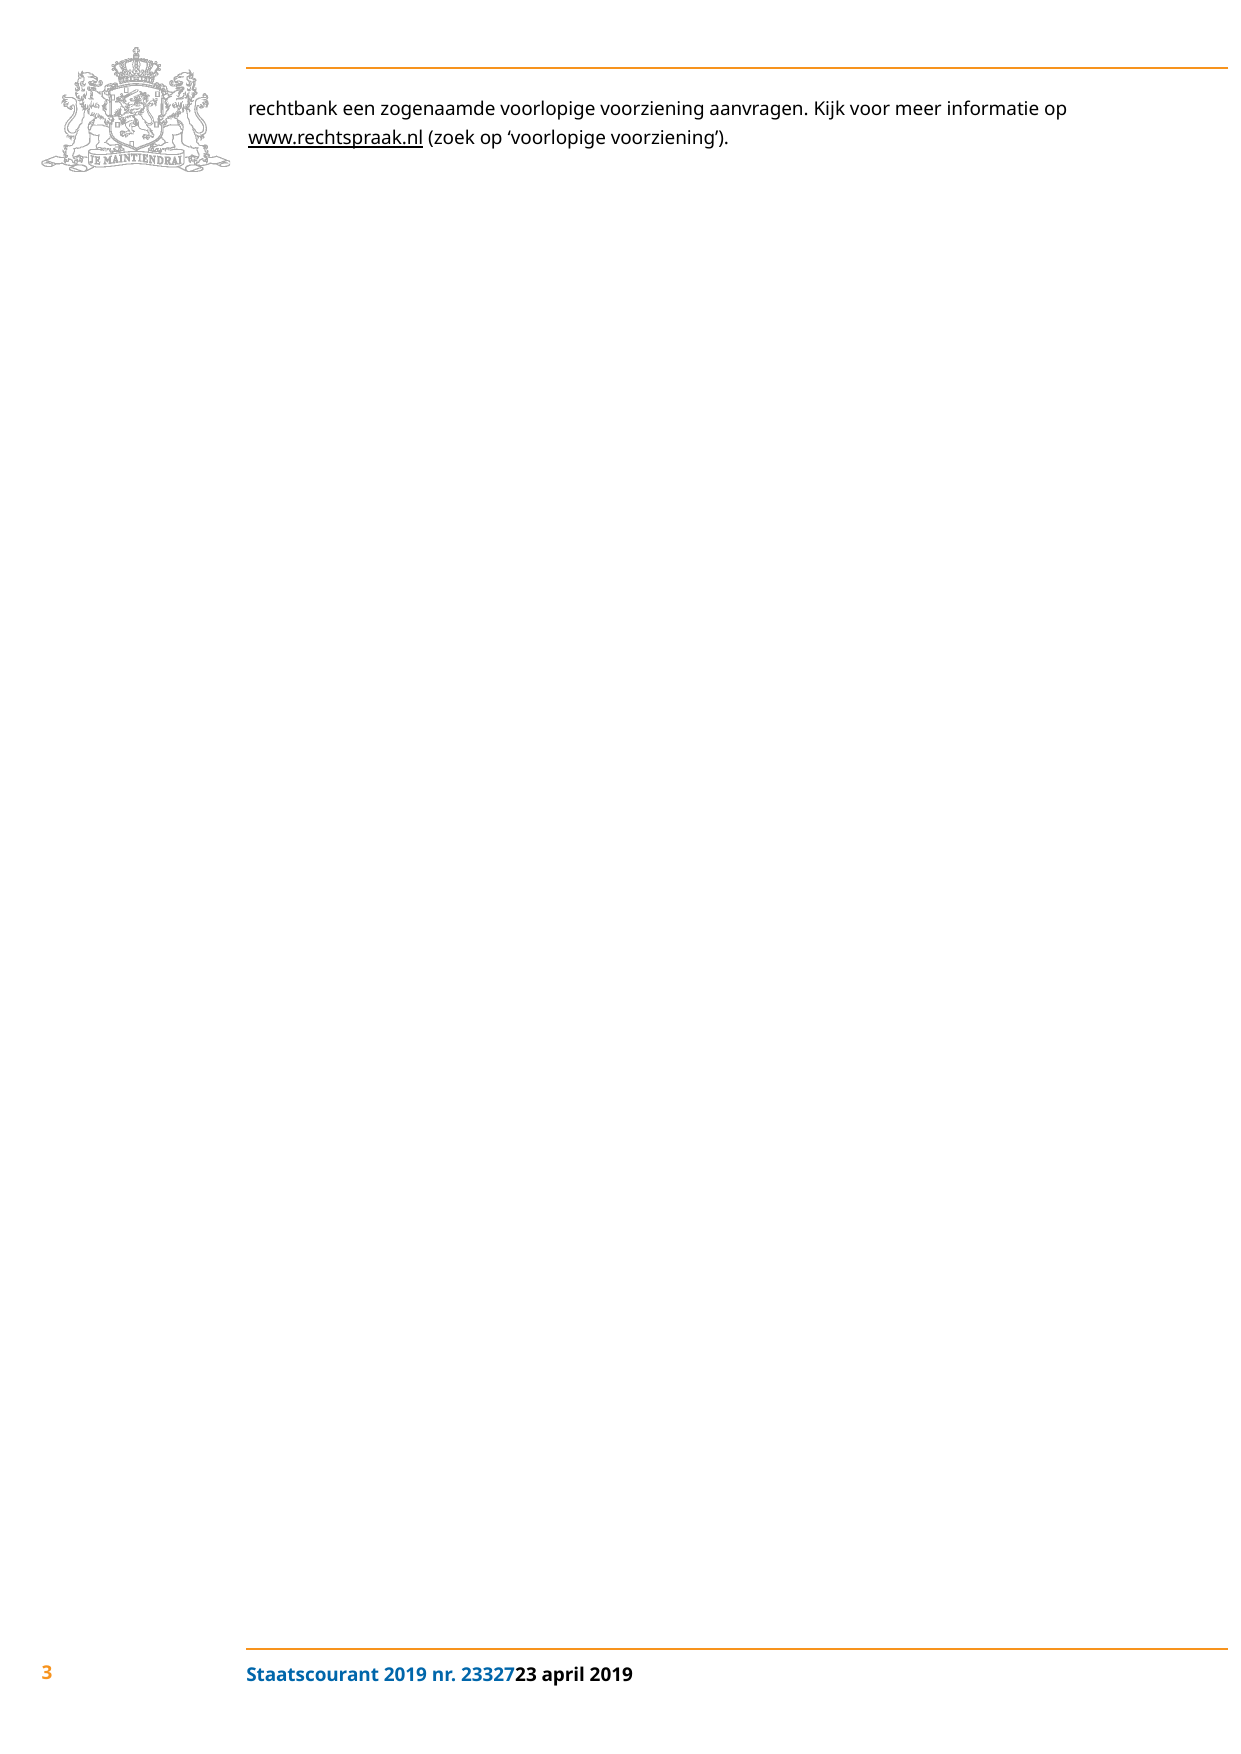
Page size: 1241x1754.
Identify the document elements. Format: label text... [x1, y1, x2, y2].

text rechtbank een zogenaamde voorlopige voorziening aanvragen. Kijk voor meer informatie op www.rechtspraak.nl (zoek op ‘voorlopige voorziening’). [248, 95, 1152, 150]
picture [41, 47, 231, 172]
